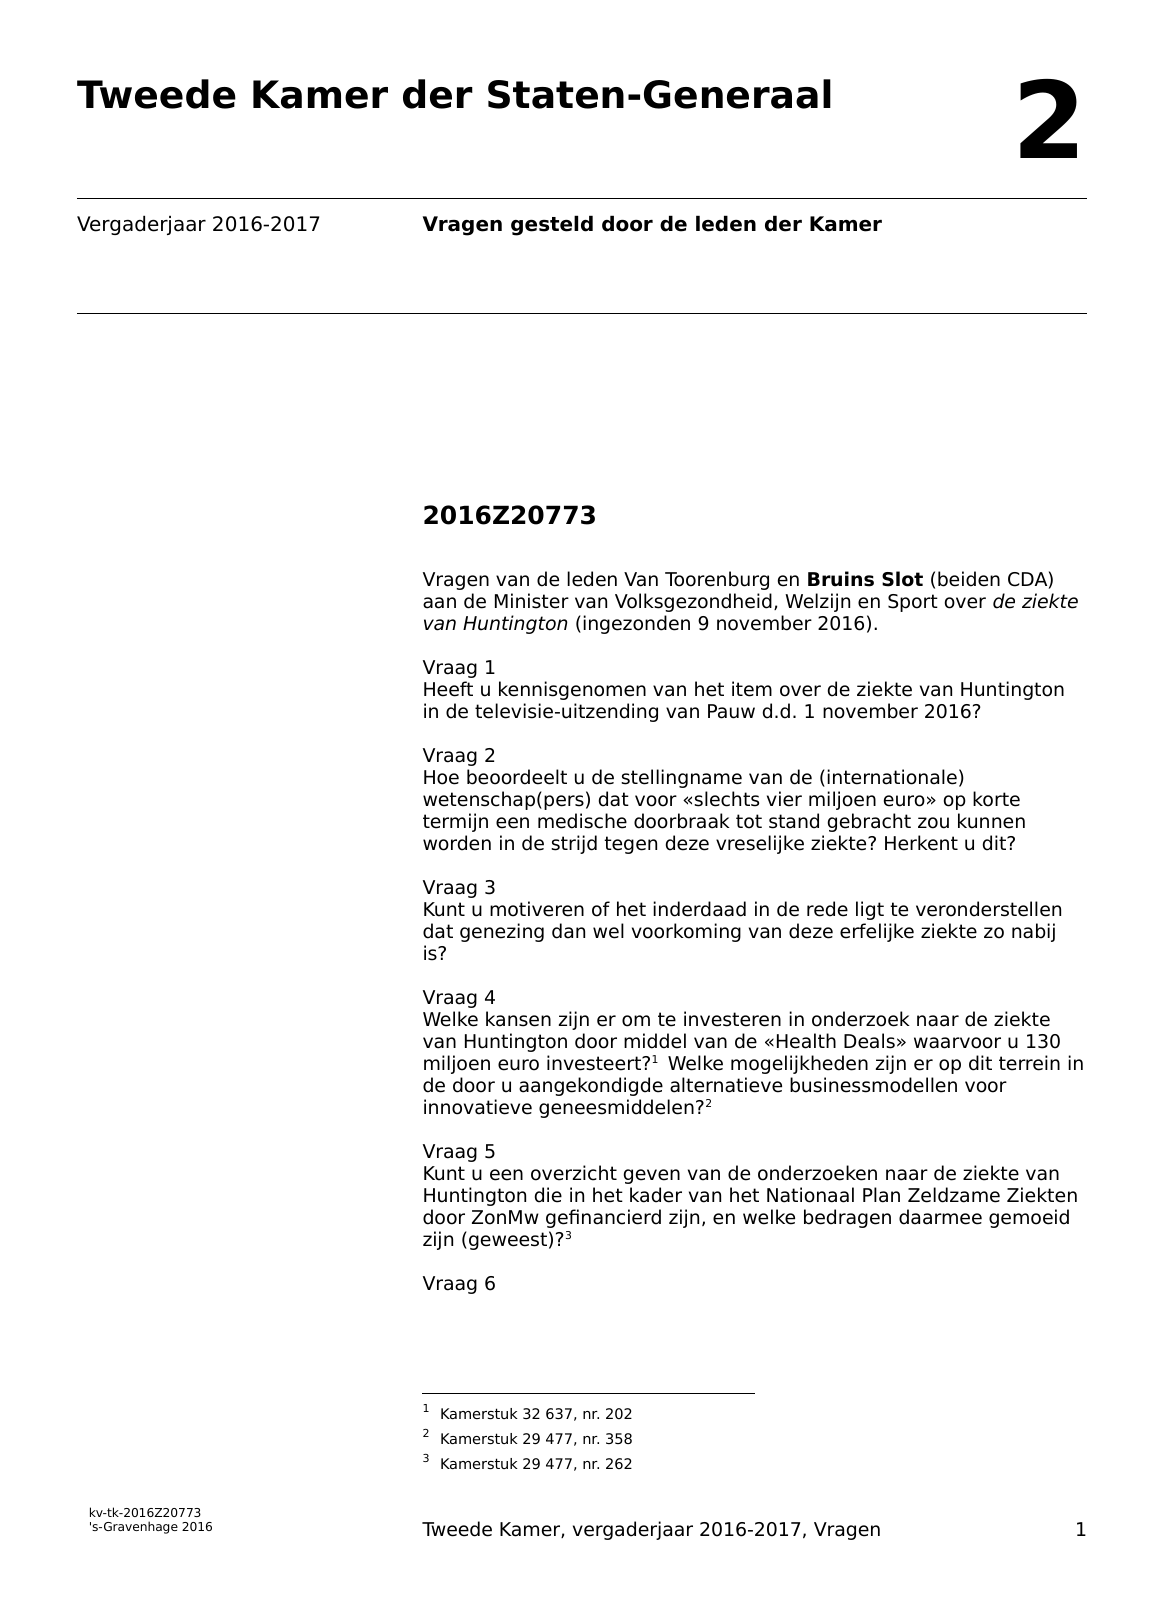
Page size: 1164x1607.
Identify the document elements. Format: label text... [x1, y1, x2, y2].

text Vraag 3 [422, 877, 1087, 899]
text Kunt u een overzicht geven van de onderzoeken naar de ziekte van Huntington die in het kader van het Nationaal Plan Zeldzame Ziekten door ZonMw gefinancierd zijn, en welke bedragen daarmee gemoeid zijn (geweest)? [422, 1163, 1087, 1251]
text Vragen van de leden Van Toorenburg en Bruins Slot (beiden CDA) aan de Minister van Volksgezondheid, Welzijn en Sport over de ziekte van Huntington (ingezonden 9 november 2016). [422, 569, 1087, 635]
text Kamerstuk 32 637, nr. 202 [422, 1402, 1087, 1424]
table_cell Vergaderjaar 2016-2017 [77, 199, 422, 313]
text 2016Z20773 [422, 501, 1087, 531]
table_cell Vragen gesteld door de leden der Kamer [422, 199, 1087, 313]
text Vraag 6 [422, 1273, 1087, 1295]
text Vraag 1 [422, 657, 1087, 679]
text Vraag 2 [422, 745, 1087, 767]
table_header Tweede Kamer der Staten-Generaal [77, 59, 886, 198]
text Hoe beoordeelt u de stellingname van de (internationale) wetenschap(pers) dat voor «slechts vier miljoen euro» op korte termijn een medische doorbraak tot stand gebracht zou kunnen worden in de strijd tegen deze vreselijke ziekte? Herkent u dit? [422, 767, 1087, 855]
table_header 2 [886, 59, 1087, 198]
text Kamerstuk 29 477, nr. 358 [422, 1427, 1087, 1449]
text Kamerstuk 29 477, nr. 262 [422, 1452, 1087, 1474]
text 's-Gravenhage 2016 [88, 1520, 323, 1534]
text Kunt u motiveren of het inderdaad in de rede ligt te veronderstellen dat genezing dan wel voorkoming van deze erfelijke ziekte zo nabij is? [422, 899, 1087, 965]
text kv-tk-2016Z20773 [88, 1506, 323, 1520]
text Vraag 5 [422, 1141, 1087, 1163]
text Welke kansen zijn er om te investeren in onderzoek naar de ziekte van Huntington door middel van de «Health Deals» waarvoor u 130 miljoen euro investeert? Welke mogelijkheden zijn er op dit terrein in de door u aangekondigde alternatieve businessmodellen voor innovatieve geneesmiddelen? [422, 1009, 1087, 1119]
text Heeft u kennisgenomen van het item over de ziekte van Huntington in de televisie-uitzending van Pauw d.d. 1 november 2016? [422, 679, 1087, 723]
text Vraag 4 [422, 987, 1087, 1009]
